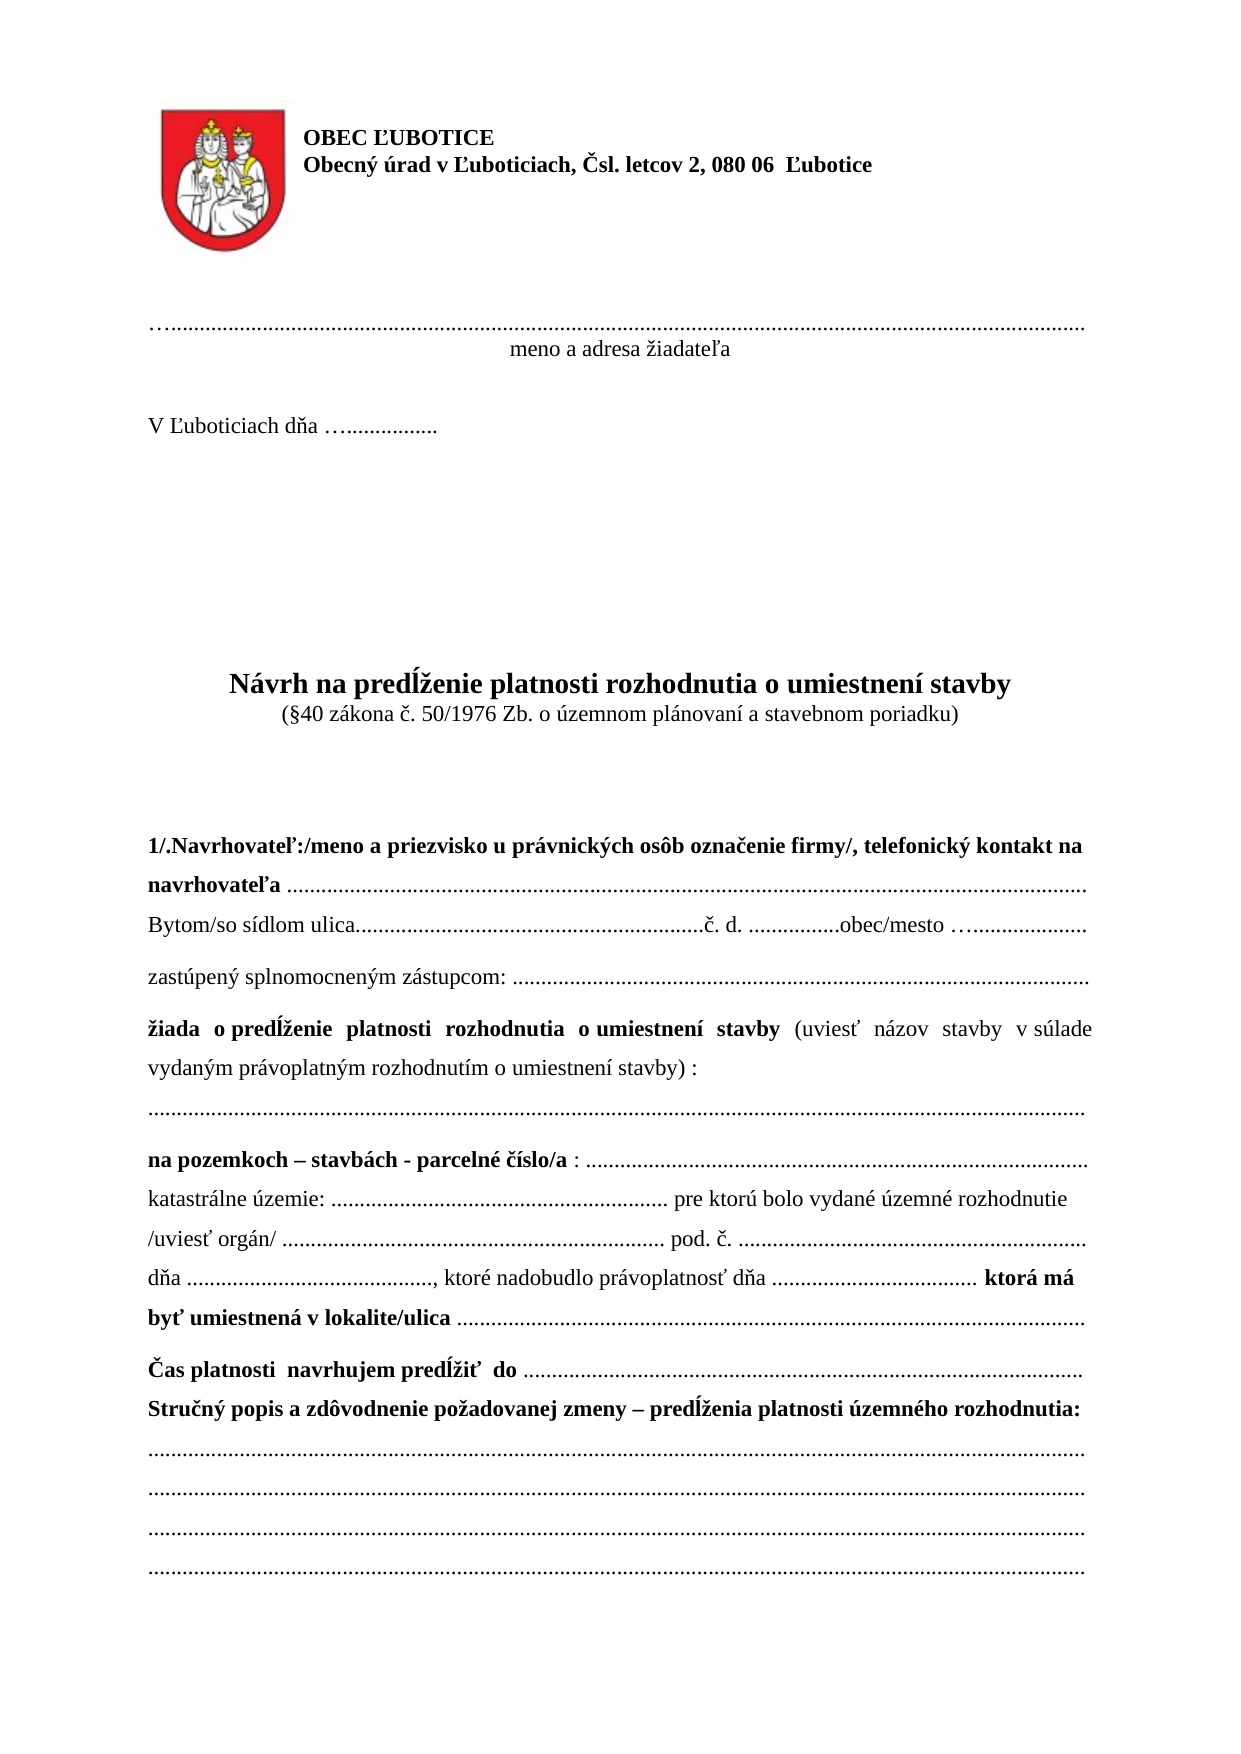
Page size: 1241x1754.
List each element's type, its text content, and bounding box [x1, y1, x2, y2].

text na pozemkoch – stavbách - parcelné číslo/a : ........................................................................................ [148, 1146, 1092, 1172]
text OBEC ĽUBOTICE Obecný úrad v Ľuboticiach, Čsl. letcov 2, 080 06 Ľubotice [148, 98, 1092, 177]
text .................................................................................................................................................................... [148, 1094, 1092, 1120]
text V Ľuboticiach dňa …................ [148, 412, 1092, 438]
text Návrh na predĺženie platnosti rozhodnutia o umiestnení stavby [148, 667, 1092, 700]
text meno a adresa žiadateľa [148, 335, 1092, 361]
text Bytom/so sídlom ulica.............................................................č. d. ................obec/mesto ….................... [148, 911, 1092, 937]
text …................................................................................................................................................................ [148, 309, 1092, 335]
text Čas platnosti navrhujem predĺžiť do .................................................................................................. [148, 1356, 1092, 1382]
text zastúpený splnomocneným zástupcom: ..................................................................................................... [148, 963, 1092, 989]
text (§40 zákona č. 50/1976 Zb. o územnom plánovaní a stavebnom poriadku) [148, 700, 1092, 726]
text katastrálne územie: ........................................................... pre ktorú bolo vydané územné rozhodnutie /uviesť orgán/ ................................................................... pod. č. ............................................................. dňa ..........................................., ktoré nadobudlo právoplatnosť dňa .................................... ktorá má byť umiestnená v lokalite/ulica .............................................................................................................. [148, 1185, 1092, 1330]
text 1/.Navrhovateľ:/meno a priezvisko u právnických osôb označenie firmy/, telefonický kontakt na navrhovateľa ............................................................................................................................................ [148, 832, 1092, 898]
text Stručný popis a zdôvodnenie požadovanej zmeny – predĺženia platnosti územného rozhodnutia: ................................................................................................................................................................................................................................................................................................................................................................................................................................................................................................................................................................................................................................................................................ [148, 1395, 1087, 1579]
text žiada o predĺženie platnosti rozhodnutia o umiestnení stavby (uviesť názov stavby v súlade vydaným právoplatným rozhodnutím o umiestnení stavby) : [148, 1015, 1092, 1081]
